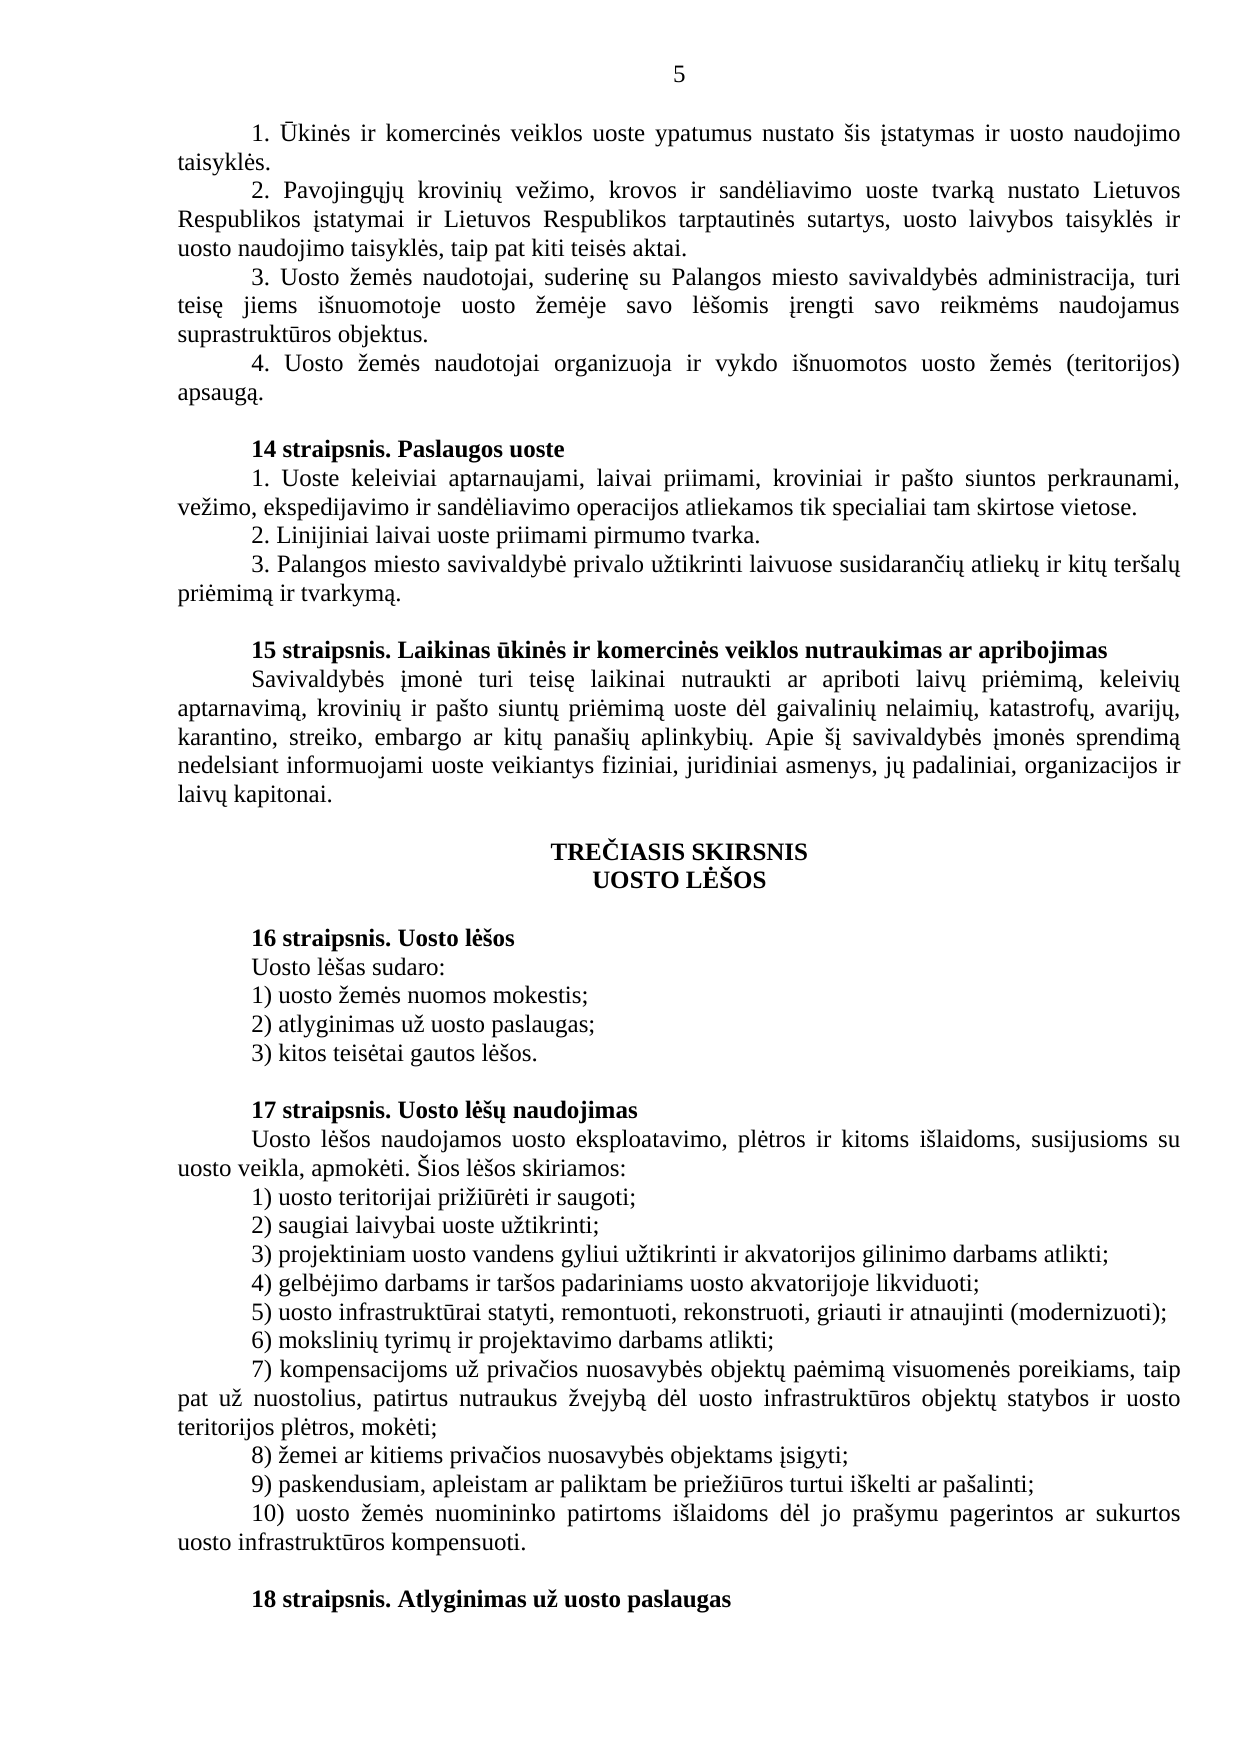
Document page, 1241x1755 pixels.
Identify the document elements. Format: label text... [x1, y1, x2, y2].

text 6) mokslinių tyrimų ir projektavimo darbams atlikti; [177, 1326, 1181, 1354]
text Uosto lėšas sudaro: [177, 952, 1181, 981]
text 2) atlyginimas už uosto paslaugas; [177, 1009, 1181, 1038]
text 9) paskendusiam, apleistam ar paliktam be priežiūros turtui iškelti ar pašalinti; [177, 1469, 1181, 1498]
text 2) saugiai laivybai uoste užtikrinti; [177, 1211, 1181, 1239]
text 1. Ūkinės ir komercinės veiklos uoste ypatumus nustato šis įstatymas ir uosto naudojimo taisyklės. [177, 118, 1181, 176]
text 2. Linijiniai laivai uoste priimami pirmumo tvarka. [177, 521, 1181, 549]
text 16 straipsnis. Uosto lėšos [177, 923, 1181, 952]
text 4) gelbėjimo darbams ir taršos padariniams uosto akvatorijoje likviduoti; [177, 1268, 1181, 1297]
text 7) kompensacijoms už privačios nuosavybės objektų paėmimą visuomenės poreikiams, taip pat už nuostolius, patirtus nutraukus žvejybą dėl uosto infrastruktūros objektų statybos ir uosto teritorijos plėtros, mokėti; [177, 1354, 1181, 1441]
text 5) uosto infrastruktūrai statyti, remontuoti, rekonstruoti, griauti ir atnaujinti (modernizuoti); [177, 1297, 1181, 1326]
text 3. Palangos miesto savivaldybė privalo užtikrinti laivuose susidarančių atliekų ir kitų teršalų priėmimą ir tvarkymą. [177, 549, 1181, 607]
text 14 straipsnis. Paslaugos uoste [177, 434, 1181, 463]
text 8) žemei ar kitiems privačios nuosavybės objektams įsigyti; [177, 1441, 1181, 1469]
text 18 straipsnis. Atlyginimas už uosto paslaugas [177, 1584, 1181, 1613]
text Uosto lėšos naudojamos uosto eksploatavimo, plėtros ir kitoms išlaidoms, susijusioms su uosto veikla, apmokėti. Šios lėšos skiriamos: [177, 1124, 1181, 1182]
text 17 straipsnis. Uosto lėšų naudojimas [177, 1096, 1181, 1124]
text 15 straipsnis. Laikinas ūkinės ir komercinės veiklos nutraukimas ar apribojimas [177, 636, 1181, 664]
text 2. Pavojingųjų krovinių vežimo, krovos ir sandėliavimo uoste tvarką nustato Lietuvos Respublikos įstatymai ir Lietuvos Respublikos tarptautinės sutartys, uosto laivybos taisyklės ir uosto naudojimo taisyklės, taip pat kiti teisės aktai. [177, 176, 1181, 262]
text 1. Uoste keleiviai aptarnaujami, laivai priimami, kroviniai ir pašto siuntos perkraunami, vežimo, ekspedijavimo ir sandėliavimo operacijos atliekamos tik specialiai tam skirtose vietose. [177, 463, 1181, 521]
text 4. Uosto žemės naudotojai organizuoja ir vykdo išnuomotos uosto žemės (teritorijos) apsaugą. [177, 348, 1181, 406]
text Savivaldybės įmonė turi teisę laikinai nutraukti ar apriboti laivų priėmimą, keleivių aptarnavimą, krovinių ir pašto siuntų priėmimą uoste dėl gaivalinių nelaimių, katastrofų, avarijų, karantino, streiko, embargo ar kitų panašių aplinkybių. Apie šį savivaldybės įmonės sprendimą nedelsiant informuojami uoste veikiantys fiziniai, juridiniai asmenys, jų padaliniai, organizacijos ir laivų kapitonai. [177, 664, 1181, 808]
text 3) projektiniam uosto vandens gyliui užtikrinti ir akvatorijos gilinimo darbams atlikti; [177, 1239, 1181, 1268]
text 10) uosto žemės nuomininko patirtoms išlaidoms dėl jo prašymu pagerintos ar sukurtos uosto infrastruktūros kompensuoti. [177, 1498, 1181, 1556]
text TREČIASIS SKIRSNIS [177, 837, 1181, 866]
text 1) uosto žemės nuomos mokestis; [177, 981, 1181, 1009]
text UOSTO LĖŠOS [177, 866, 1181, 894]
text 1) uosto teritorijai prižiūrėti ir saugoti; [177, 1182, 1181, 1211]
text 3) kitos teisėtai gautos lėšos. [177, 1038, 1181, 1067]
text 3. Uosto žemės naudotojai, suderinę su Palangos miesto savivaldybės administracija, turi teisę jiems išnuomotoje uosto žemėje savo lėšomis įrengti savo reikmėms naudojamus suprastruktūros objektus. [177, 262, 1181, 348]
